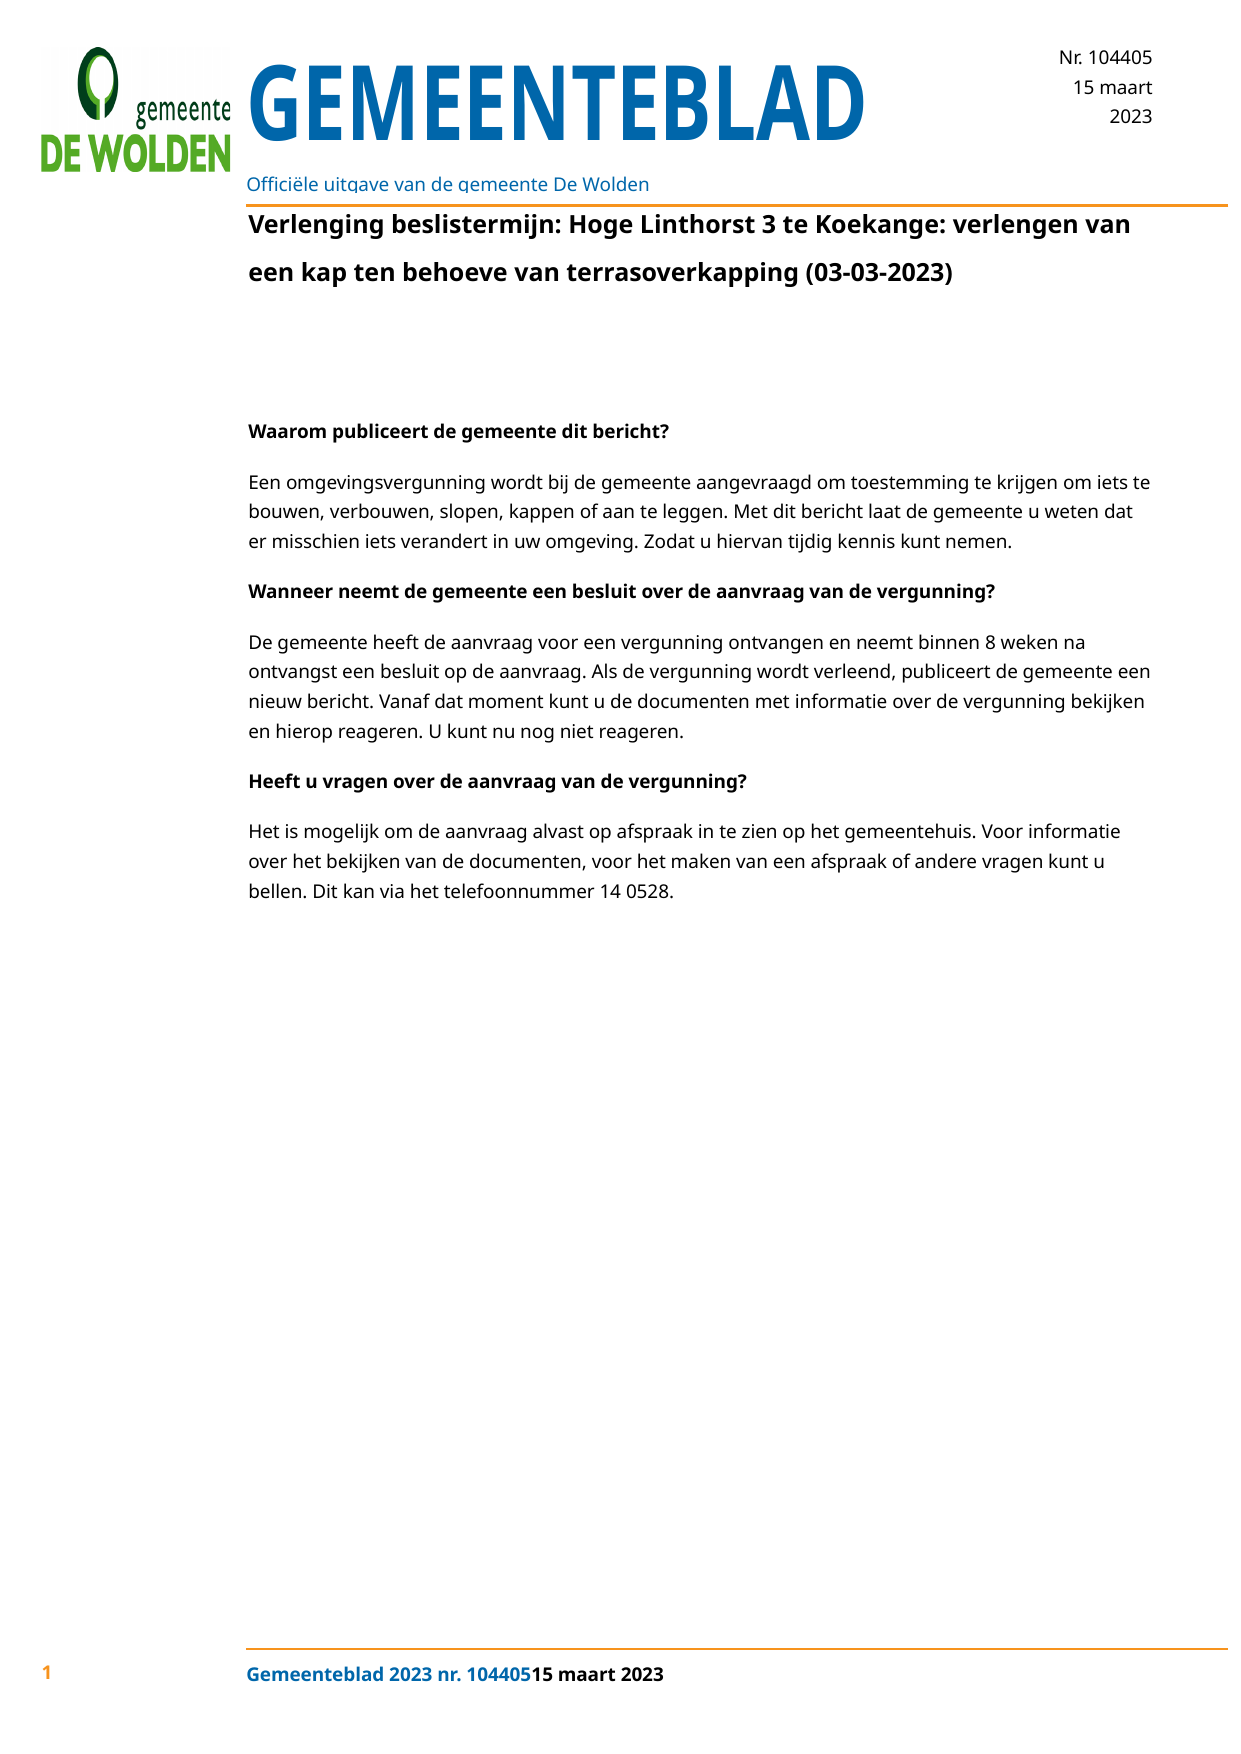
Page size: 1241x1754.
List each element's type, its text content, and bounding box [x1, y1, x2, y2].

text Het is mogelijk om de aanvraag alvast op afspraak in te zien op het gemeentehuis. Voor informatie over het bekijken van de documenten, voor het maken van een afspraak of andere vragen kunt u bellen. Dit kan via het telefoonnummer 14 0528. [248, 819, 1152, 904]
text De gemeente heeft de aanvraag voor een vergunning ontvangen en neemt binnen 8 weken na ontvangst een besluit op de aanvraag. Als de vergunning wordt verleend, publiceert de gemeente een nieuw bericht. Vanaf dat moment kunt u de documenten met informatie over de vergunning bekijken en hierop reageren. U kunt nu nog niet reageren. [248, 629, 1152, 744]
picture [41, 47, 231, 172]
text Wanneer neemt de gemeente een besluit over de aanvraag van de vergunning? [248, 579, 1152, 604]
text Een omgevingsvergunning wordt bij de gemeente aangevraagd om toestemming te krijgen om iets te bouwen, verbouwen, slopen, kappen of aan te leggen. Met dit bericht laat de gemeente u weten dat er misschien iets verandert in uw omgeving. Zodat u hiervan tijdig kennis kunt nemen. [248, 469, 1152, 554]
text Verlenging beslistermijn: Hoge Linthorst 3 te Koekange: verlengen van een kap ten behoeve van terrasoverkapping (03-03-2023) [248, 207, 1152, 288]
text Waarom publiceert de gemeente dit bericht? [248, 419, 1152, 444]
text Heeft u vragen over de aanvraag van de vergunning? [248, 768, 1152, 794]
